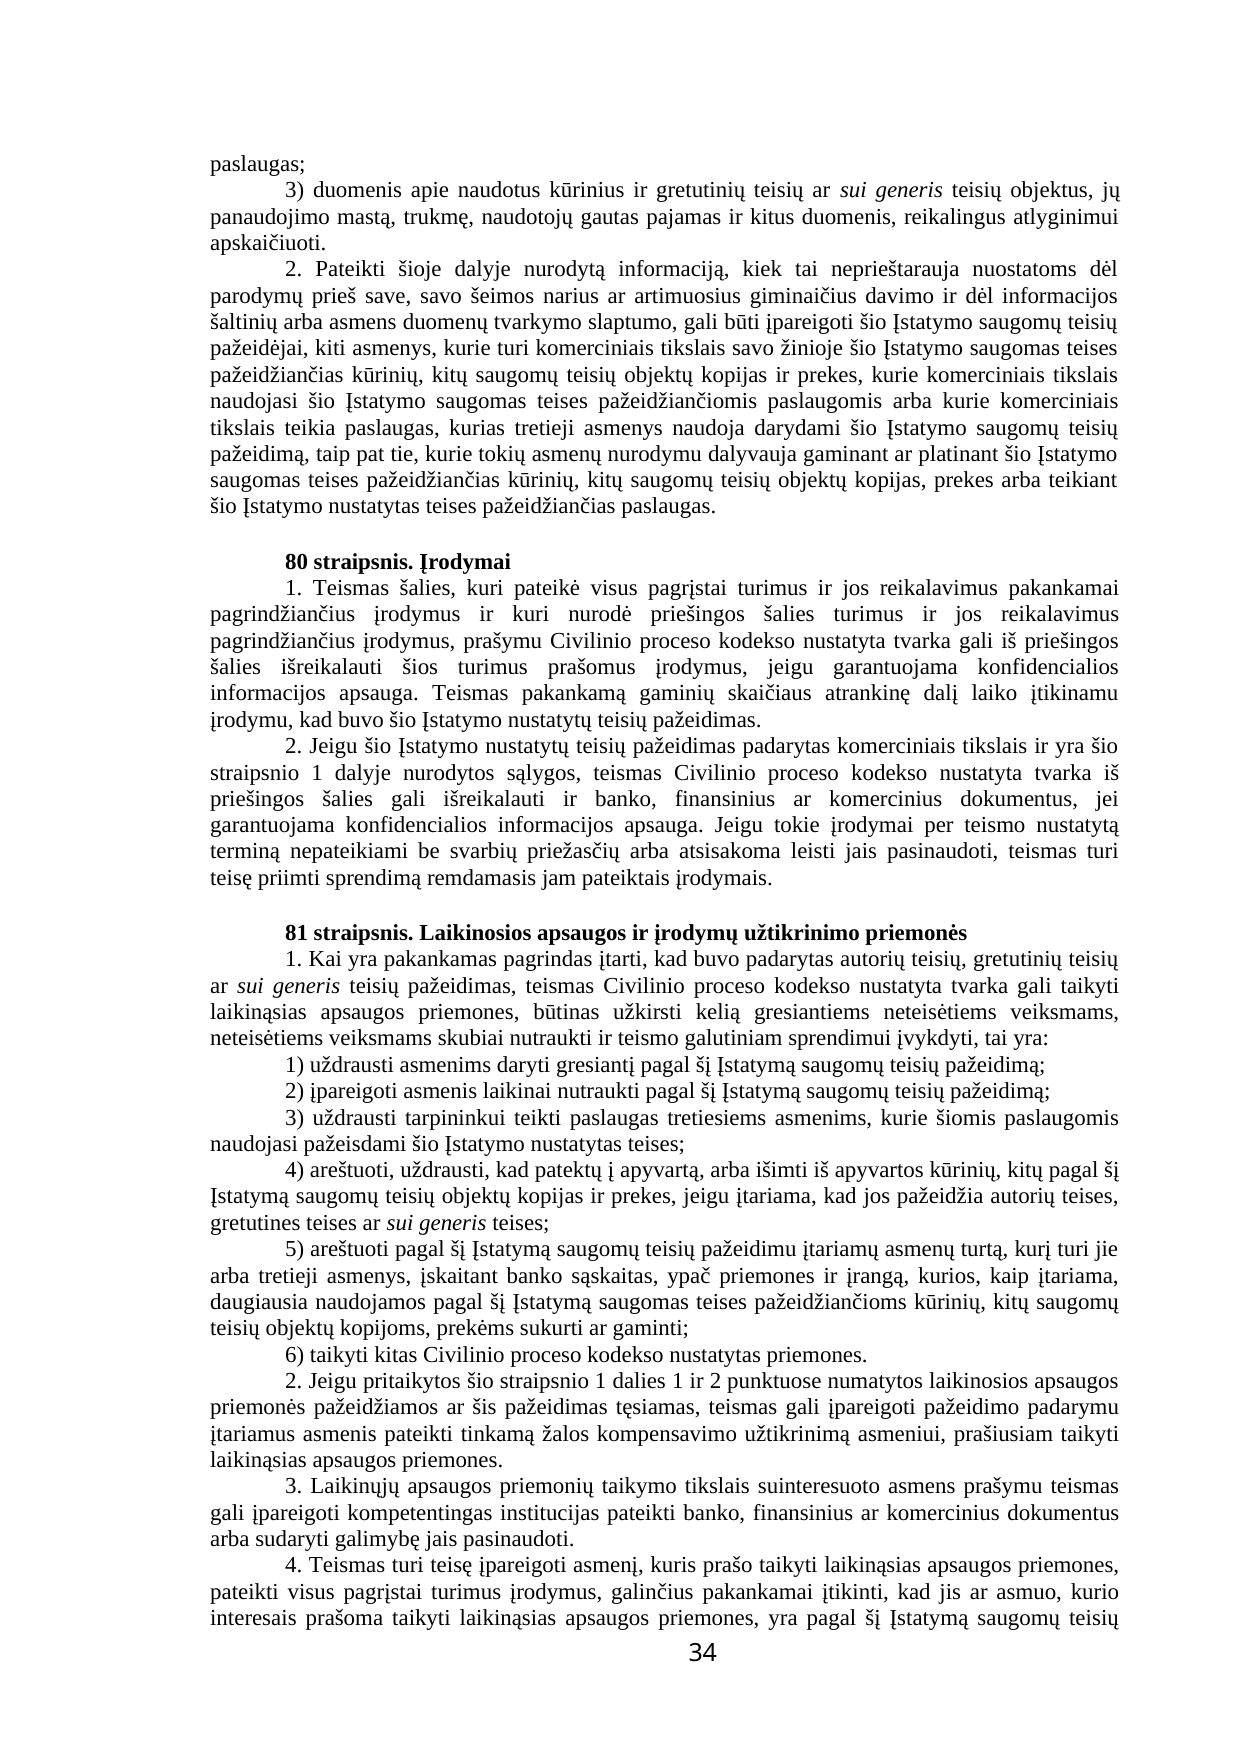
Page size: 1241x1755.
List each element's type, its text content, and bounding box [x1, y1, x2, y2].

text 4) areštuoti, uždrausti, kad patektų į apyvartą, arba išimti iš apyvartos kūrinių, kitų pagal šį Įstatymą saugomų teisių objektų kopijas ir prekes, jeigu įtariama, kad jos pažeidžia autorių teises, gretutines teises ar sui generis teises; [210, 1156, 1120, 1235]
text 6) taikyti kitas Civilinio proceso kodekso nustatytas priemones. [210, 1341, 1120, 1367]
text 3. Laikinųjų apsaugos priemonių taikymo tikslais suinteresuoto asmens prašymu teismas gali įpareigoti kompetentingas institucijas pateikti banko, finansinius ar komercinius dokumentus arba sudaryti galimybę jais pasinaudoti. [210, 1472, 1120, 1552]
text 3) uždrausti tarpininkui teikti paslaugas tretiesiems asmenims, kurie šiomis paslaugomis naudojasi pažeisdami šio Įstatymo nustatytas teises; [210, 1103, 1120, 1156]
text 2. Jeigu šio Įstatymo nustatytų teisių pažeidimas padarytas komerciniais tikslais ir yra šio straipsnio 1 dalyje nurodytos sąlygos, teismas Civilinio proceso kodekso nustatyta tvarka iš priešingos šalies gali išreikalauti ir banko, finansinius ar komercinius dokumentus, jei garantuojama konfidencialios informacijos apsauga. Jeigu tokie įrodymai per teismo nustatytą terminą nepateikiami be svarbių priežasčių arba atsisakoma leisti jais pasinaudoti, teismas turi teisę priimti sprendimą remdamasis jam pateiktais įrodymais. [210, 732, 1120, 890]
text 2) įpareigoti asmenis laikinai nutraukti pagal šį Įstatymą saugomų teisių pažeidimą; [210, 1077, 1120, 1103]
text 1. Kai yra pakankamas pagrindas įtarti, kad buvo padarytas autorių teisių, gretutinių teisių ar sui generis teisių pažeidimas, teismas Civilinio proceso kodekso nustatyta tvarka gali taikyti laikinąsias apsaugos priemones, būtinas užkirsti kelią gresiantiems neteisėtiems veiksmams, neteisėtiems veiksmams skubiai nutraukti ir teismo galutiniam sprendimui įvykdyti, tai yra: [210, 945, 1120, 1051]
text 80 straipsnis. Įrodymai [210, 548, 1120, 574]
text 5) areštuoti pagal šį Įstatymą saugomų teisių pažeidimu įtariamų asmenų turtą, kurį turi jie arba tretieji asmenys, įskaitant banko sąskaitas, ypač priemones ir įrangą, kurios, kaip įtariama, daugiausia naudojamos pagal šį Įstatymą saugomas teises pažeidžiančioms kūrinių, kitų saugomų teisių objektų kopijoms, prekėms sukurti ar gaminti; [210, 1235, 1120, 1341]
text 2. Jeigu pritaikytos šio straipsnio 1 dalies 1 ir 2 punktuose numatytos laikinosios apsaugos priemonės pažeidžiamos ar šis pažeidimas tęsiamas, teismas gali įpareigoti pažeidimo padarymu įtariamus asmenis pateikti tinkamą žalos kompensavimo užtikrinimą asmeniui, prašiusiam taikyti laikinąsias apsaugos priemones. [210, 1367, 1120, 1472]
text 1) uždrausti asmenims daryti gresiantį pagal šį Įstatymą saugomų teisių pažeidimą; [210, 1051, 1120, 1077]
text 2. Pateikti šioje dalyje nurodytą informaciją, kiek tai neprieštarauja nuostatoms dėl parodymų prieš save, savo šeimos narius ar artimuosius giminaičius davimo ir dėl informacijos šaltinių arba asmens duomenų tvarkymo slaptumo, gali būti įpareigoti šio Įstatymo saugomų teisių pažeidėjai, kiti asmenys, kurie turi komerciniais tikslais savo žinioje šio Įstatymo saugomas teises pažeidžiančias kūrinių, kitų saugomų teisių objektų kopijas ir prekes, kurie komerciniais tikslais naudojasi šio Įstatymo saugomas teises pažeidžiančiomis paslaugomis arba kurie komerciniais tikslais teikia paslaugas, kurias tretieji asmenys naudoja darydami šio Įstatymo saugomų teisių pažeidimą, taip pat tie, kurie tokių asmenų nurodymu dalyvauja gaminant ar platinant šio Įstatymo saugomas teises pažeidžiančias kūrinių, kitų saugomų teisių objektų kopijas, prekes arba teikiant šio Įstatymo nustatytas teises pažeidžiančias paslaugas. [210, 255, 1119, 519]
text paslaugas; [210, 150, 1120, 176]
text 3) duomenis apie naudotus kūrinius ir gretutinių teisių ar sui generis teisių objektus, jų panaudojimo mastą, trukmę, naudotojų gautas pajamas ir kitus duomenis, reikalingus atlyginimui apskaičiuoti. [210, 176, 1120, 255]
text 1. Teismas šalies, kuri pateikė visus pagrįstai turimus ir jos reikalavimus pakankamai pagrindžiančius įrodymus ir kuri nurodė priešingos šalies turimus ir jos reikalavimus pagrindžiančius įrodymus, prašymu Civilinio proceso kodekso nustatyta tvarka gali iš priešingos šalies išreikalauti šios turimus prašomus įrodymus, jeigu garantuojama konfidencialios informacijos apsauga. Teismas pakankamą gaminių skaičiaus atrankinę dalį laiko įtikinamu įrodymu, kad buvo šio Įstatymo nustatytų teisių pažeidimas. [210, 574, 1120, 732]
text 4. Teismas turi teisę įpareigoti asmenį, kuris prašo taikyti laikinąsias apsaugos priemones, pateikti visus pagrįstai turimus įrodymus, galinčius pakankamai įtikinti, kad jis ar asmuo, kurio interesais prašoma taikyti laikinąsias apsaugos priemones, yra pagal šį Įstatymą saugomų teisių [210, 1552, 1120, 1631]
text 81 straipsnis. Laikinosios apsaugos ir įrodymų užtikrinimo priemonės [210, 919, 1120, 945]
